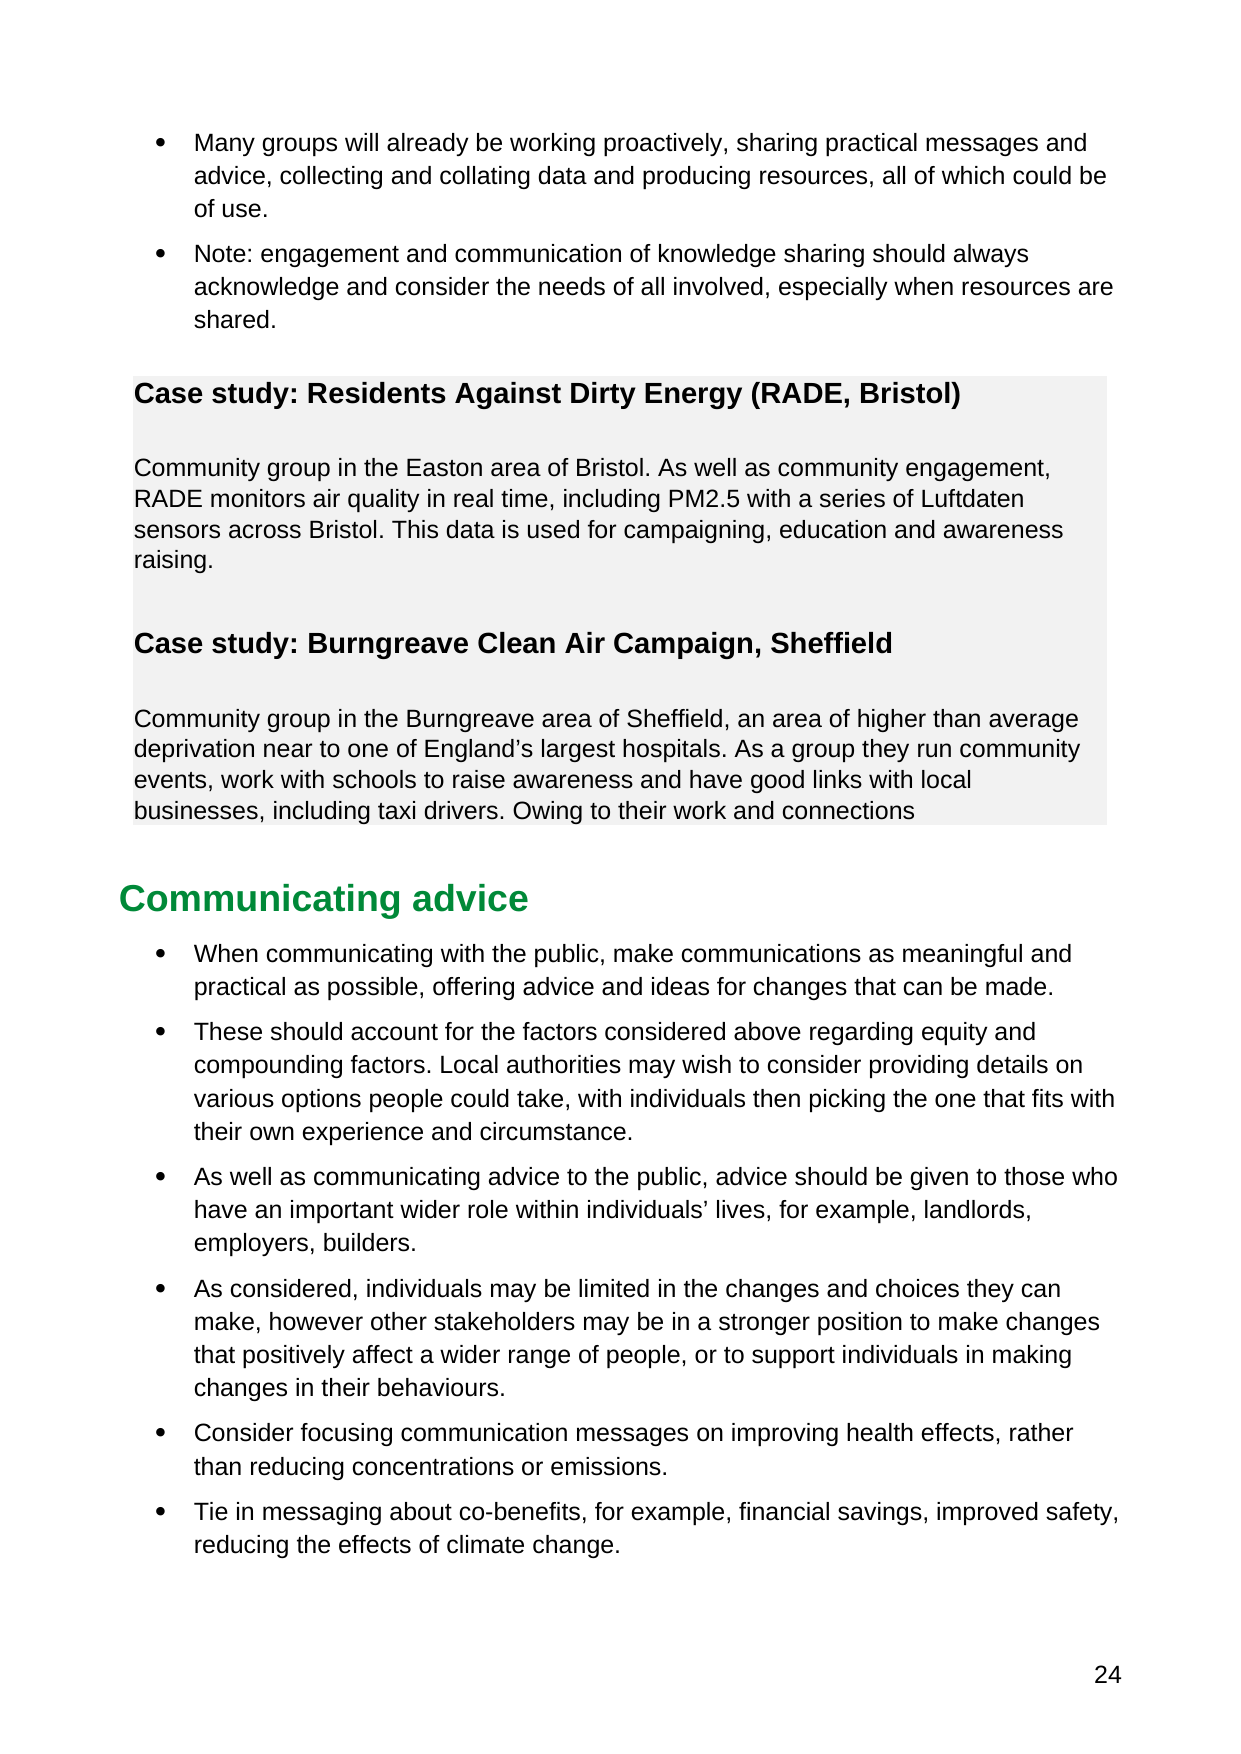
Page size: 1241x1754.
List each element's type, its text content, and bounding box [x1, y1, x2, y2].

list As well as communicating advice to the public, advice should be given to those who have an important wider role within individuals’ lives, for example, landlords, employers, builders. [156, 1162, 1122, 1257]
subtitle Communicating advice [118, 877, 1122, 920]
list As considered, individuals may be limited in the changes and choices they can make, however other stakeholders may be in a stronger position to make changes that positively affect a wider range of people, or to support individuals in making changes in their behaviours. [156, 1274, 1122, 1402]
list When communicating with the public, make communications as meaningful and practical as possible, offering advice and ideas for changes that can be made. [156, 939, 1122, 1001]
list These should account for the factors considered above regarding equity and compounding factors. Local authorities may wish to consider providing details on various options people could take, with individuals then picking the one that fits with their own experience and circumstance. [156, 1017, 1122, 1145]
subtitle Case study: Burngreave Clean Air Campaign, Sheffield [133, 626, 1107, 660]
list Consider focusing communication messages on improving health effects, rather than reducing concentrations or emissions. [156, 1418, 1122, 1480]
text Community group in the Easton area of Bristol. As well as community engagement, RADE monitors air quality in real time, including PM2.5 with a series of Luftdaten sensors across Bristol. This data is used for campaigning, education and awareness raising. [133, 453, 1107, 574]
text Community group in the Burngreave area of Sheffield, an area of higher than average deprivation near to one of England’s largest hospitals. As a group they run community events, work with schools to raise awareness and have good links with local businesses, including taxi drivers. Owing to their work and connections [133, 704, 1107, 825]
subtitle Case study: Residents Against Dirty Energy (RADE, Bristol) [133, 376, 1107, 409]
list Tie in messaging about co-benefits, for example, financial savings, improved safety, reducing the effects of climate change. [156, 1497, 1122, 1559]
list Many groups will already be working proactively, sharing practical messages and advice, collecting and collating data and producing resources, all of which could be of use. [156, 127, 1122, 222]
list Note: engagement and communication of knowledge sharing should always acknowledge and consider the needs of all involved, especially when resources are shared. [156, 239, 1122, 334]
